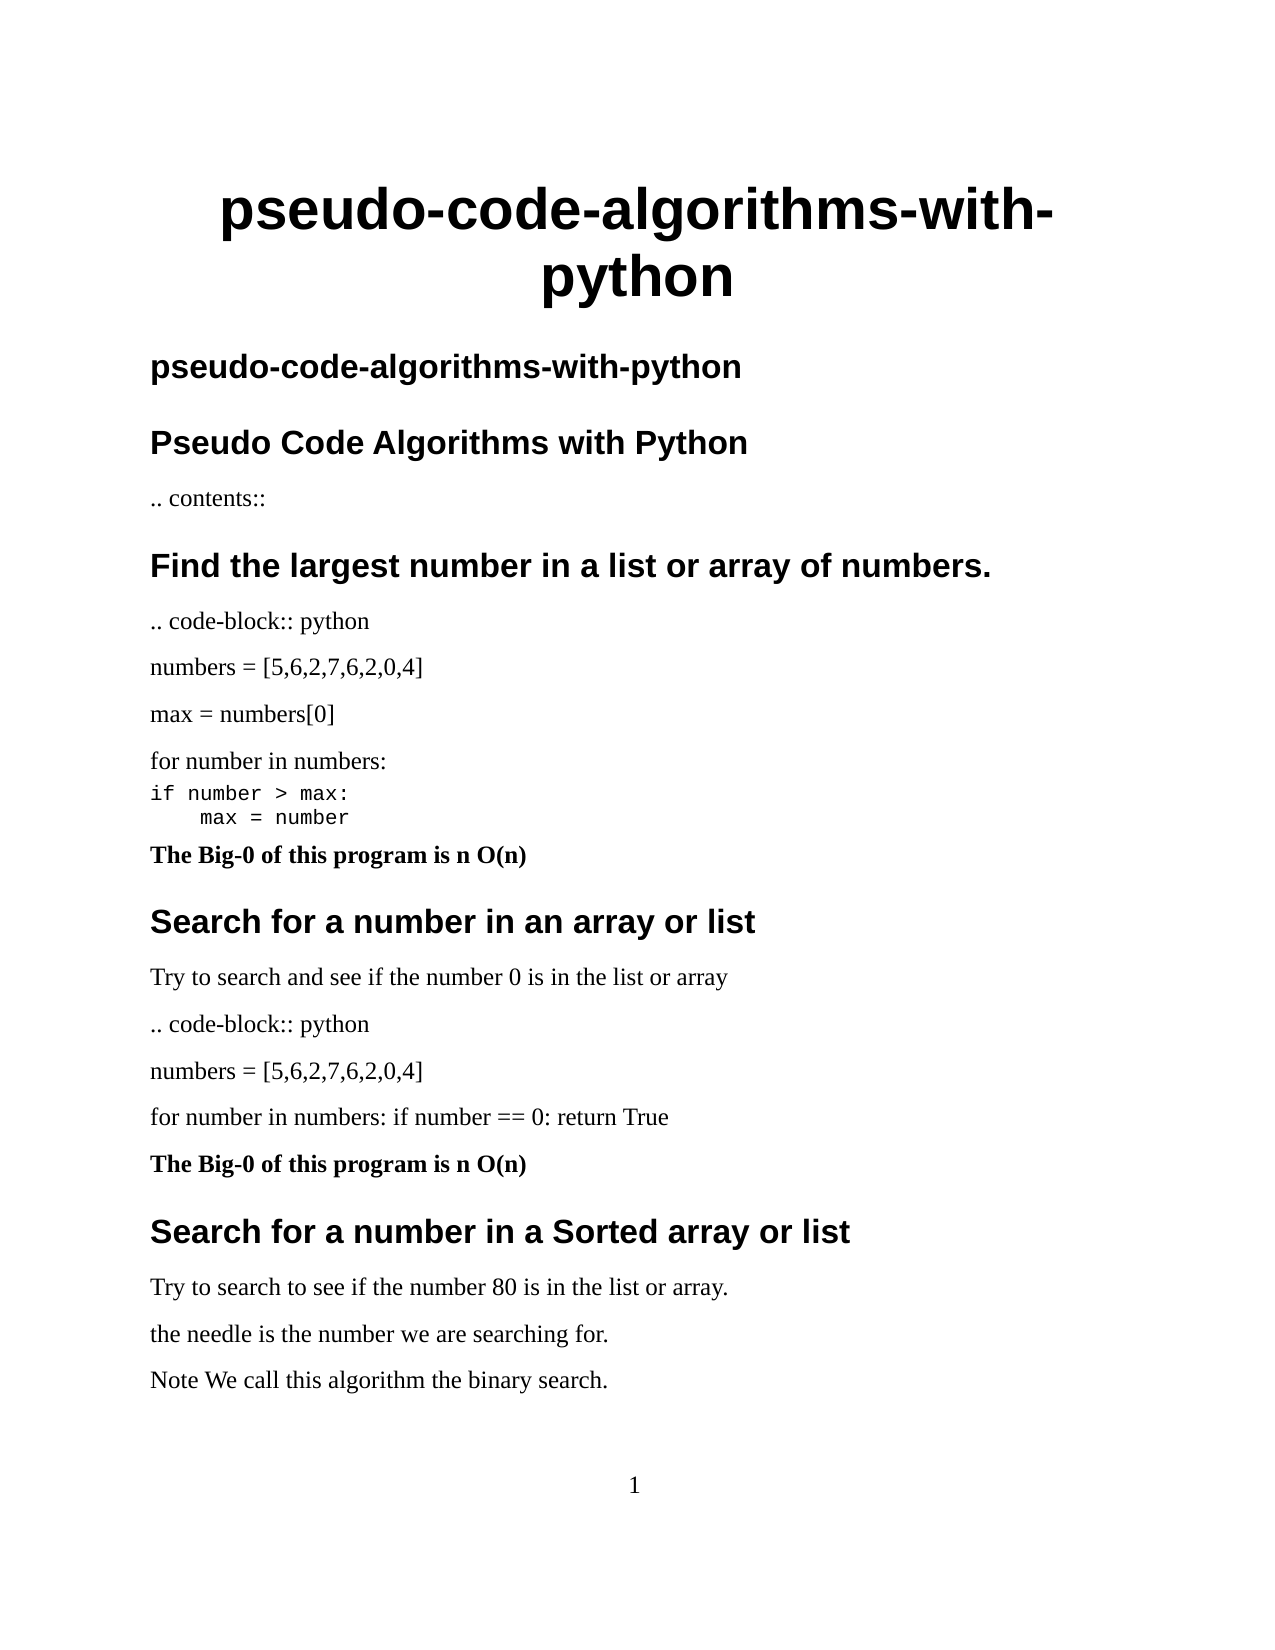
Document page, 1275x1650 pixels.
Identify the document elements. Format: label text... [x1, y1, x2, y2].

text .. code-block:: python [150, 606, 1125, 634]
title pseudo-code-algorithms-with-python [150, 175, 1125, 309]
subtitle Find the largest number in a list or array of numbers. [150, 546, 1125, 584]
text max = number [150, 807, 1125, 831]
subtitle Pseudo Code Algorithms with Python [150, 423, 1125, 461]
text The Big-0 of this program is n O(n) [150, 840, 1125, 868]
text .. contents:: [150, 483, 1125, 512]
text if number > max: [150, 783, 1125, 807]
text Try to search to see if the number 80 is in the list or array. [150, 1272, 1125, 1301]
subtitle Search for a number in a Sorted array or list [150, 1212, 1125, 1251]
text numbers = [5,6,2,7,6,2,0,4] [150, 1056, 1125, 1084]
text max = numbers[0] [150, 699, 1125, 728]
text Try to search and see if the number 0 is in the list or array [150, 962, 1125, 991]
text The Big-0 of this program is n O(n) [150, 1149, 1125, 1178]
text numbers = [5,6,2,7,6,2,0,4] [150, 652, 1125, 681]
text the needle is the number we are searching for. [150, 1319, 1125, 1347]
text .. code-block:: python [150, 1009, 1125, 1038]
subtitle pseudo-code-algorithms-with-python [150, 347, 1125, 385]
subtitle Search for a number in an array or list [150, 902, 1125, 941]
text for number in numbers: if number == 0: return True [150, 1102, 1125, 1131]
text Note We call this algorithm the binary search. [150, 1365, 1125, 1394]
text for number in numbers: [150, 746, 1125, 774]
